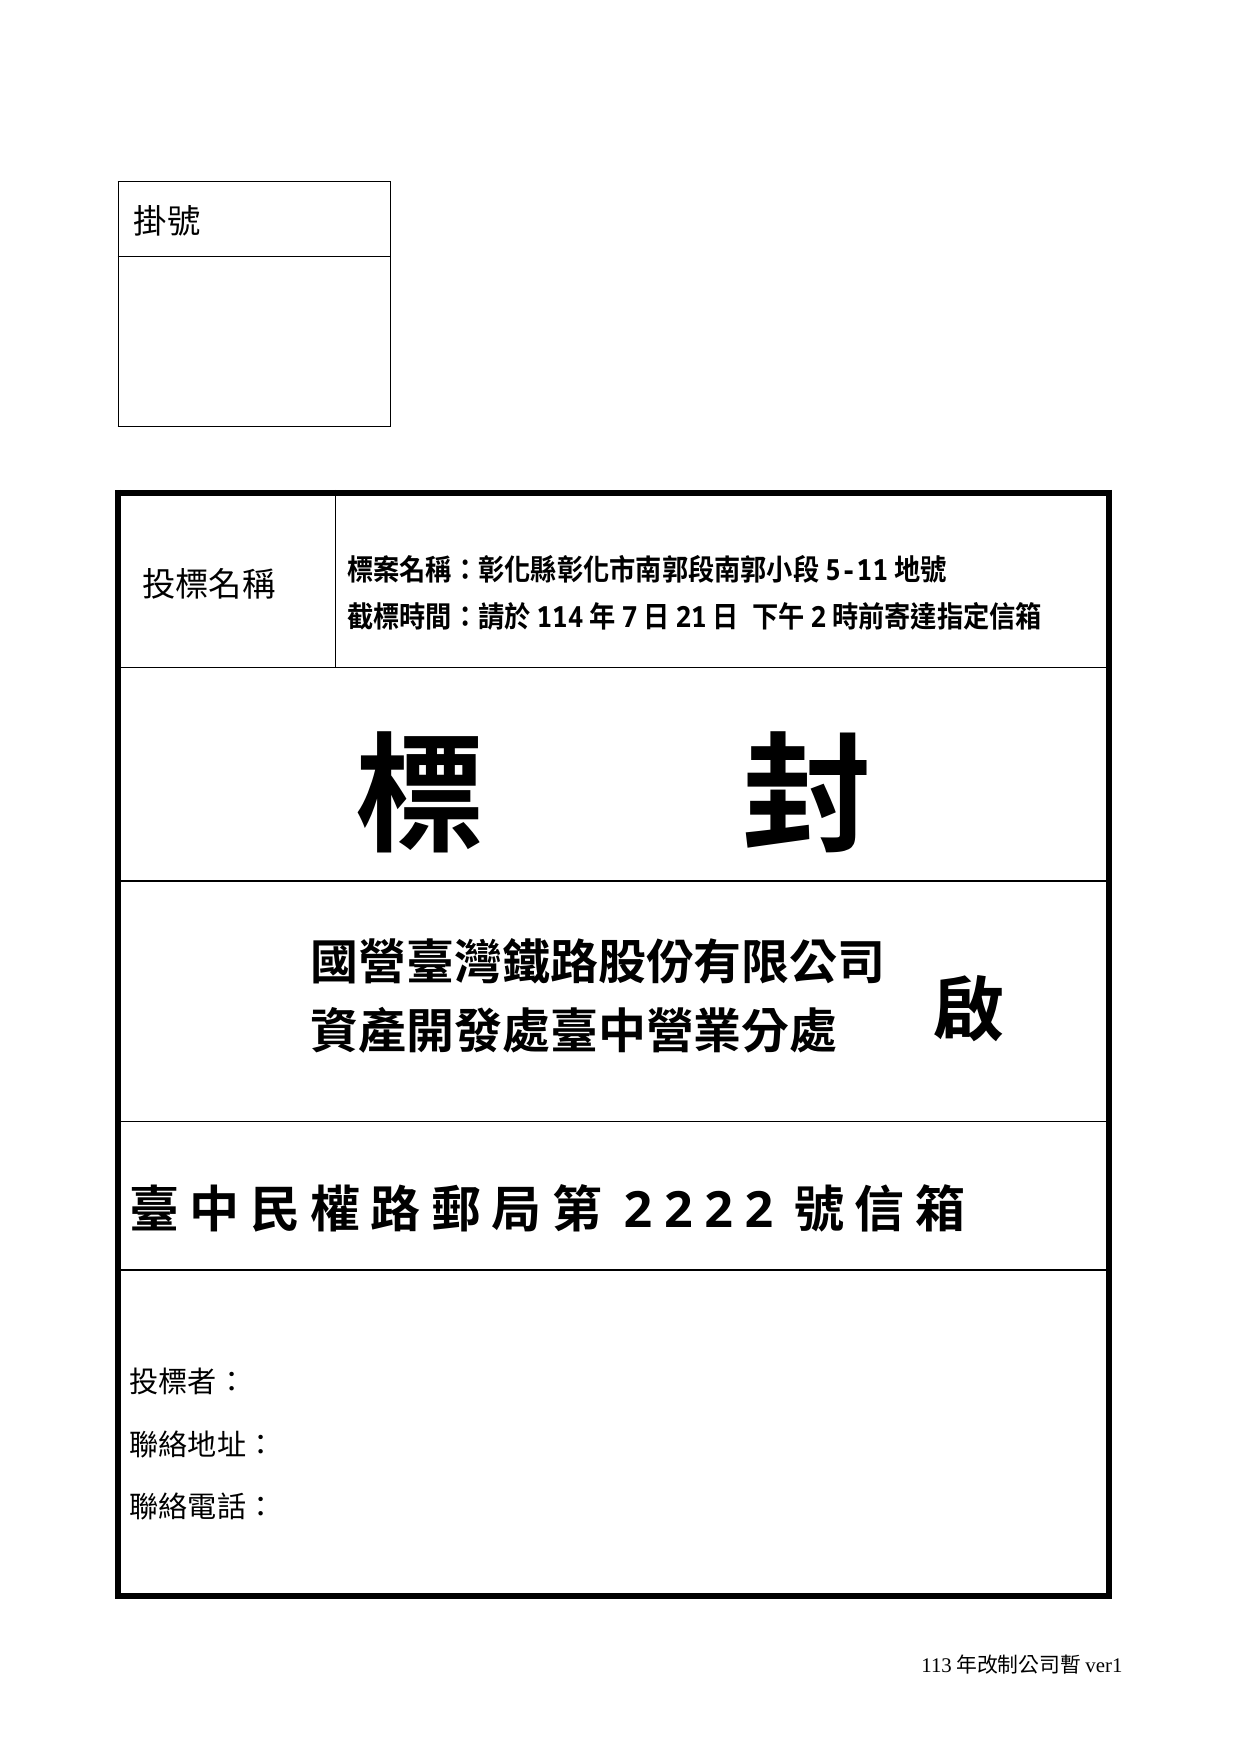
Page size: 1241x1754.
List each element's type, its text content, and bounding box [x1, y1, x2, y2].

table_header 掛號 [119, 182, 390, 256]
table_cell [119, 257, 390, 426]
table_cell 標 封 [121, 668, 1106, 880]
table_cell 投標者： 聯絡地址： 聯絡電話： [121, 1271, 1106, 1593]
table_header 標案名稱：彰化縣彰化市南郭段南郭小段5-11地號 截標時間：請於114年7日21日 下午2時前寄達指定信箱 [336, 496, 1106, 667]
table_cell 國營臺灣鐵路股份有限公司資產開發處臺中營業分處 啟 [121, 882, 1106, 1121]
table_cell 臺中民權路郵局第2222號信箱 [121, 1122, 1106, 1269]
table_header 投標名稱 [121, 496, 335, 667]
